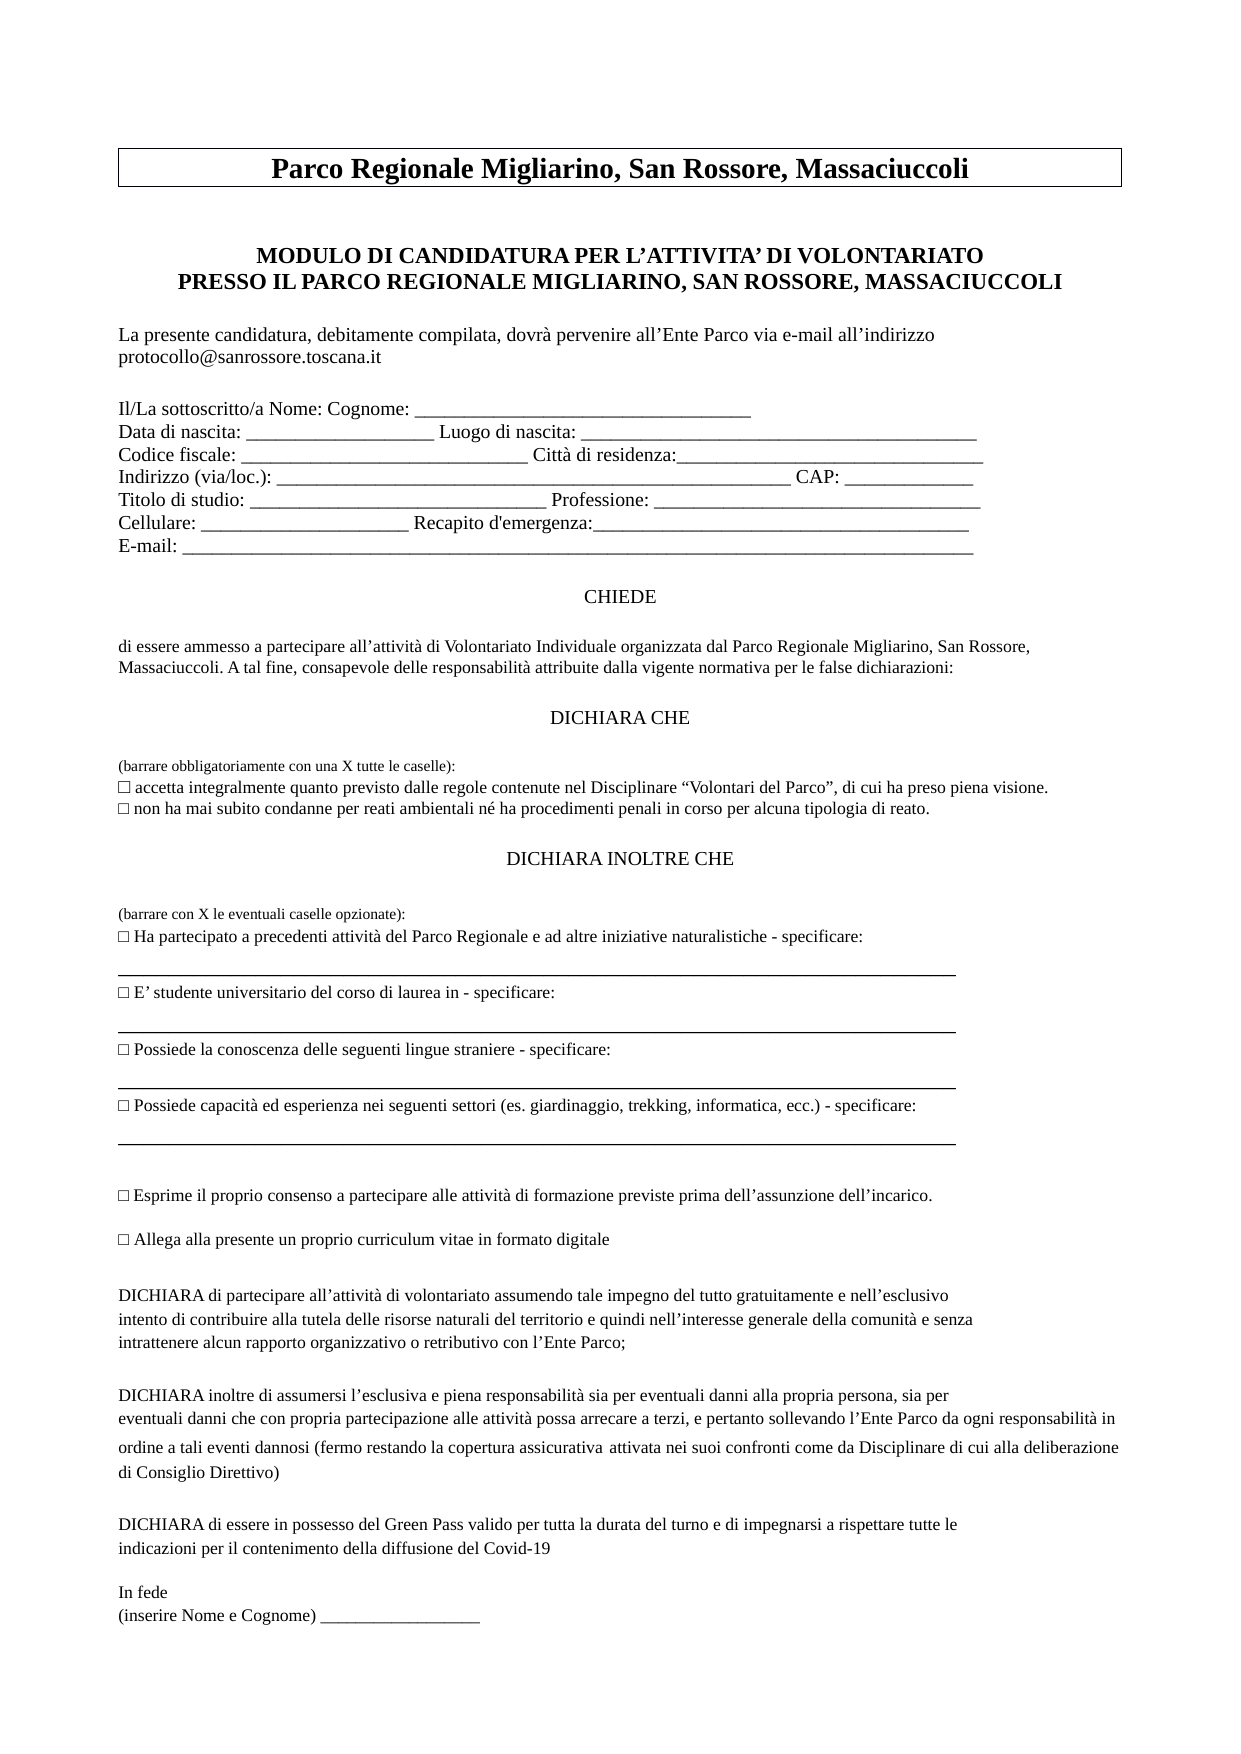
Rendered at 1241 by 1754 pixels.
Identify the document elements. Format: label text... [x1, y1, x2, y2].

text DICHIARA INOLTRE CHE [118, 847, 1122, 870]
text DICHIARA inoltre di assumersi l’esclusiva e piena responsabilità sia per eventuali danni alla propria persona, sia per eventuali danni che con propria partecipazione alle attività possa arrecare a terzi, e pertanto sollevando l’Ente Parco da ogni responsabilità in ordine a tali eventi dannosi (fermo restando la copertura assicurativa attivata nei suoi confronti come da Disciplinare di cui alla deliberazione di Consiglio Direttivo) [118, 1355, 1122, 1482]
text (barrare obbligatoriamente con una X tutte le caselle): □ accetta integralmente quanto previsto dalle regole contenute nel Disciplinare “Volontari del Parco”, di cui ha preso piena visione. □ non ha mai subito condanne per reati ambientali né ha procedimenti penali in corso per alcuna tipologia di reato. [118, 728, 1122, 818]
text di essere ammesso a partecipare all’attività di Volontariato Individuale organizzata dal Parco Regionale Migliarino, San Rossore, Massaciuccoli. A tal fine, consapevole delle responsabilità attribuite dalla vigente normativa per le false dichiarazioni: [118, 636, 1122, 677]
text □ Allega alla presente un proprio curriculum vitae in formato digitale [118, 1228, 1122, 1281]
text DICHIARA CHE [118, 677, 1122, 728]
text La presente candidatura, debitamente compilata, dovrà pervenire all’Ente Parco via e-mail all’indirizzo protocollo@sanrossore.toscana.it [118, 323, 1122, 368]
text CHIEDE [118, 557, 1122, 636]
text In fede (inserire Nome e Cognome) __________________ [118, 1582, 1122, 1625]
text DICHIARA di partecipare all’attività di volontariato assumendo tale impegno del tutto gratuitamente e nell’esclusivo intento di contribuire alla tutela delle risorse naturali del territorio e quindi nell’interesse generale della comunità e senza intrattenere alcun rapporto organizzativo o retributivo con l’Ente Parco; [118, 1285, 1122, 1352]
text MODULO DI CANDIDATURA PER L’ATTIVITA’ DI VOLONTARIATO PRESSO IL PARCO REGIONALE MIGLIARINO, SAN ROSSORE, MASSACIUCCOLI [118, 213, 1122, 323]
text Parco Regionale Migliarino, San Rossore, Massaciuccoli [119, 149, 1121, 186]
text (barrare con X le eventuali caselle opzionate): □ Ha partecipato a precedenti attività del Parco Regionale e ad altre iniziative naturalistiche - specificare: ___________________________________________________________________ □ E’ studente universitario del corso di laurea in - specificare: ___________________________________________________________________ □ Possiede la conoscenza delle seguenti lingue straniere - specificare: ___________________________________________________________________ □ Possiede capacità ed esperienza nei seguenti settori (es. giardinaggio, trekking, informatica, ecc.) - specificare: ___________________________________________________________________ □ Esprime il proprio consenso a partecipare alle attività di formazione previste prima dell’assunzione dell’incarico. [118, 873, 1122, 1205]
text Il/La sottoscritto/a Nome: Cognome: __________________________________ Data di nascita: ___________________ Luogo di nascita: ________________________________________ Codice fiscale: _____________________________ Città di residenza:_______________________________ Indirizzo (via/loc.): ____________________________________________________ CAP: _____________ Titolo di studio: ______________________________ Professione: _________________________________ Cellulare: _____________________ Recapito d'emergenza:______________________________________ E-mail: ________________________________________________________________________________ [118, 368, 1122, 557]
text DICHIARA di essere in possesso del Green Pass valido per tutta la durata del turno e di impegnarsi a rispettare tutte le indicazioni per il contenimento della diffusione del Covid-19 [118, 1485, 1122, 1558]
